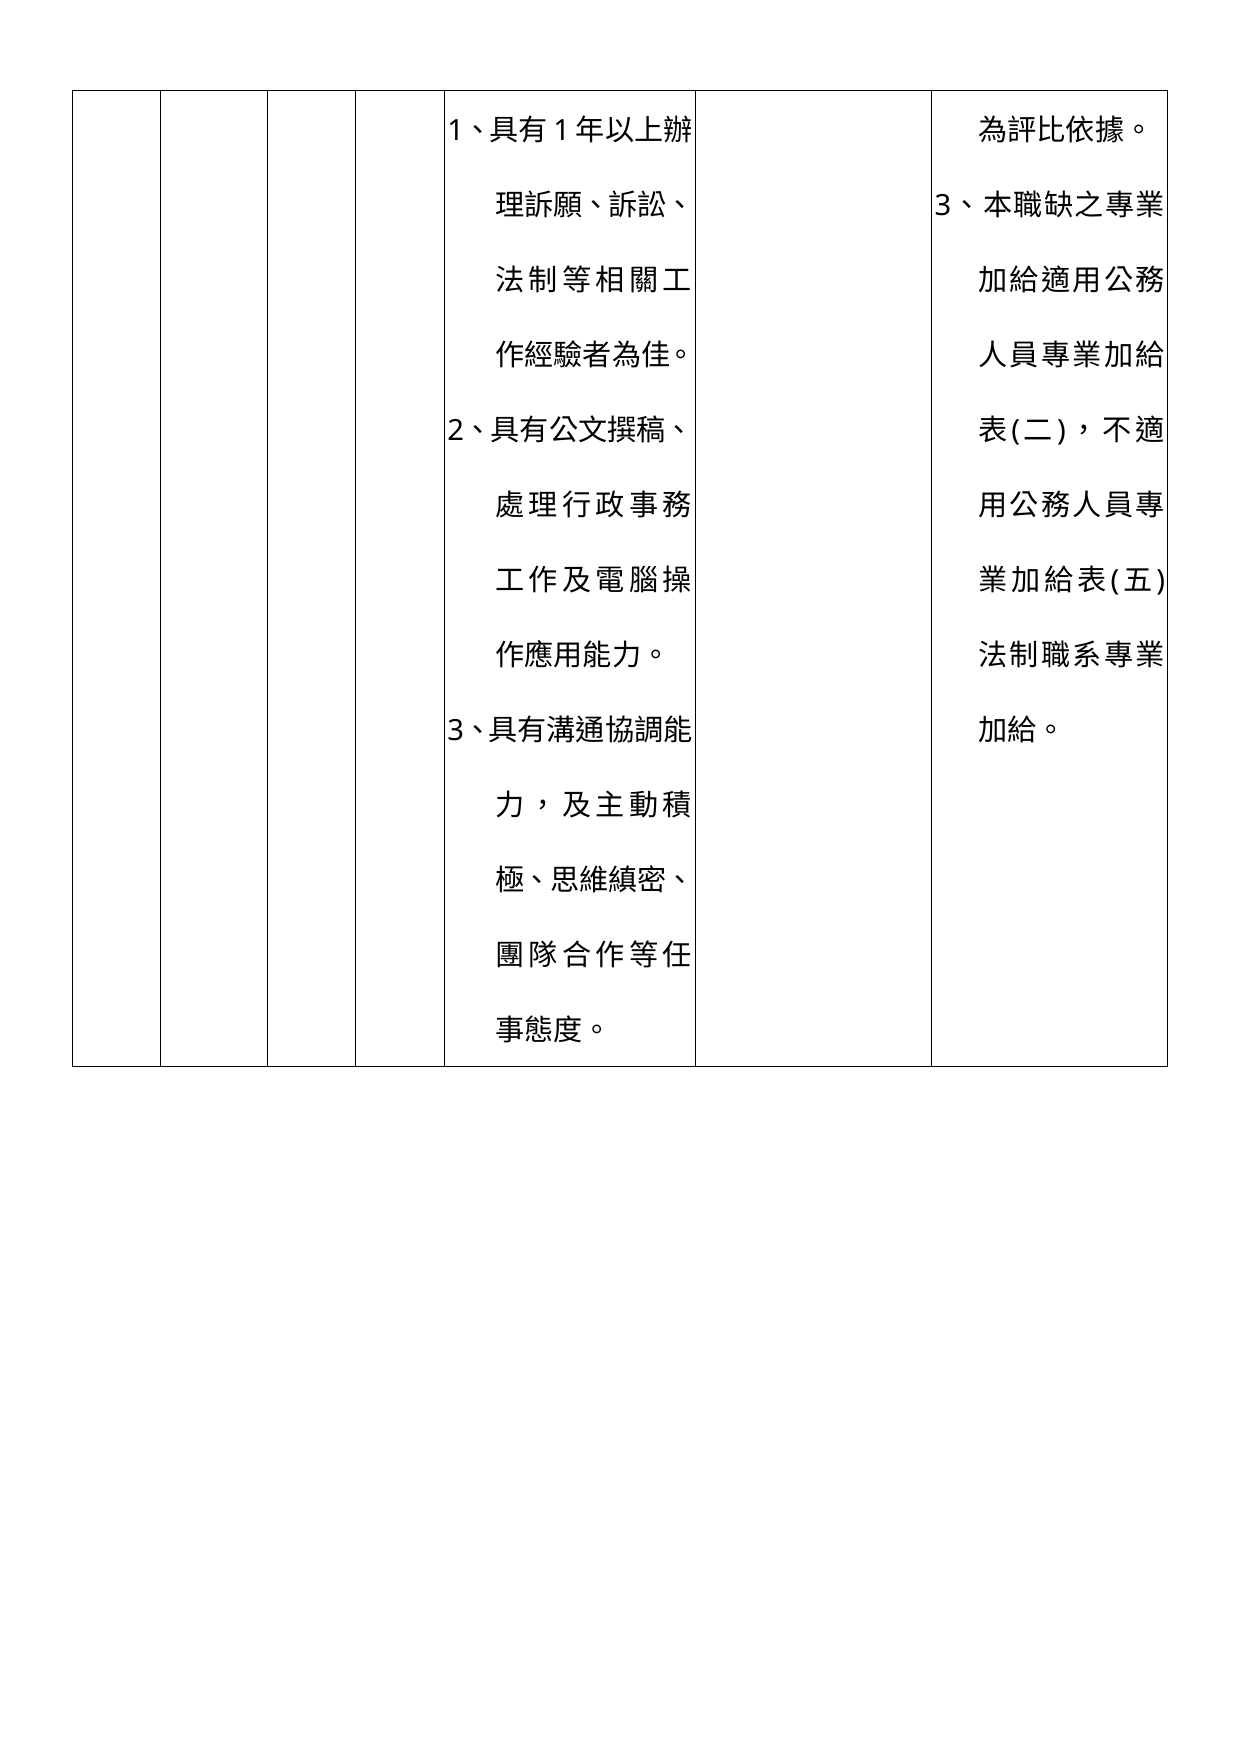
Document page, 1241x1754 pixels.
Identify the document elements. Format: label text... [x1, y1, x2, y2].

table_cell [696, 91, 931, 1066]
table_cell 1、具有1年以上辦理訴願、訴訟、法制等相關工作經驗者為佳。 2、具有公文撰稿、處理行政事務工作及電腦操作應用能力。 3、具有溝通協調能力，及主動積極、思維縝密、團隊合作等任事態度。 [445, 91, 695, 1066]
table_cell 為評比依據。 3、本職缺之專業加給適用公務人員專業加給表(二)，不適用公務人員專業加給表(五)法制職系專業加給。 [932, 91, 1167, 1066]
table_cell [268, 91, 355, 1066]
table_cell [356, 91, 444, 1066]
table_cell [73, 91, 160, 1066]
table_cell [161, 91, 267, 1066]
